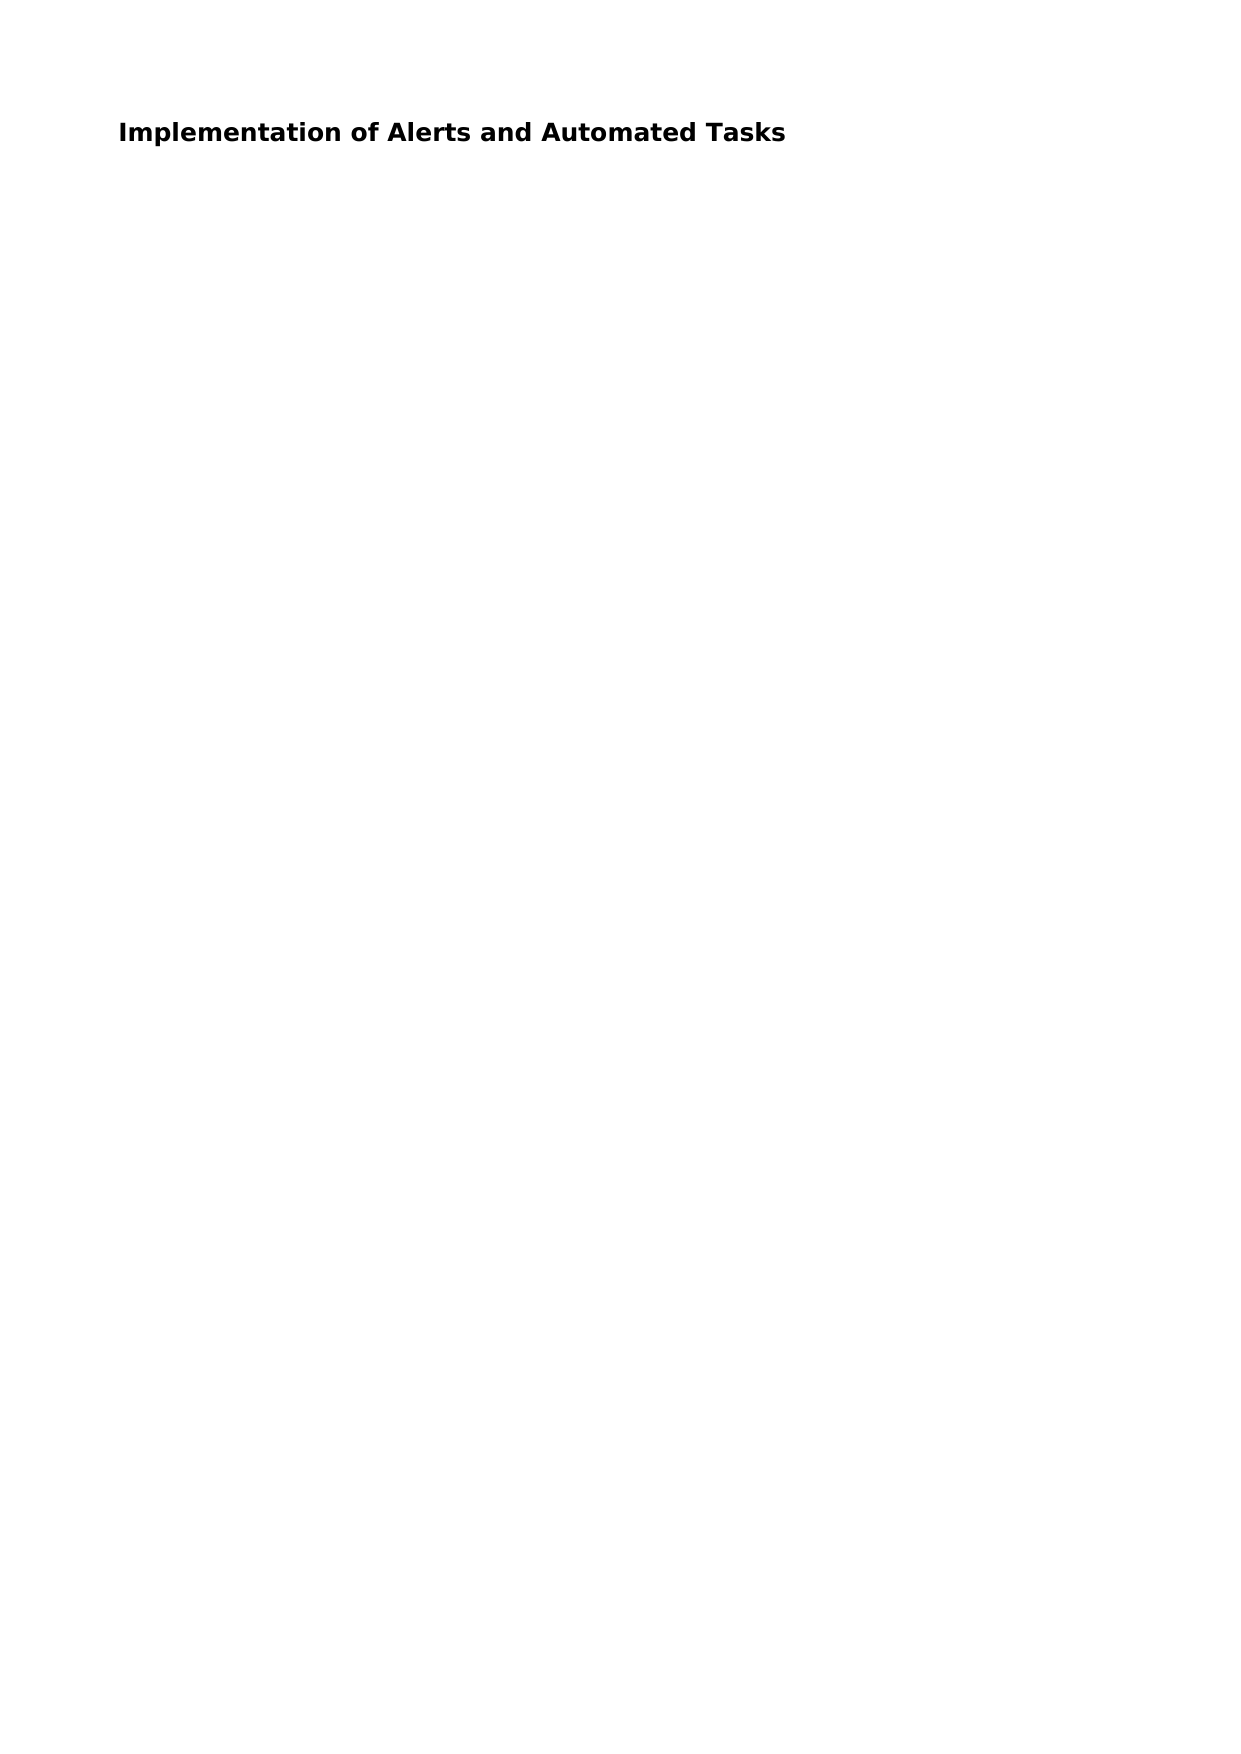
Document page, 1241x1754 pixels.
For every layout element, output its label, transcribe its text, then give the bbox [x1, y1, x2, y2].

text Implementation of Alerts and Automated Tasks [118, 118, 1122, 147]
